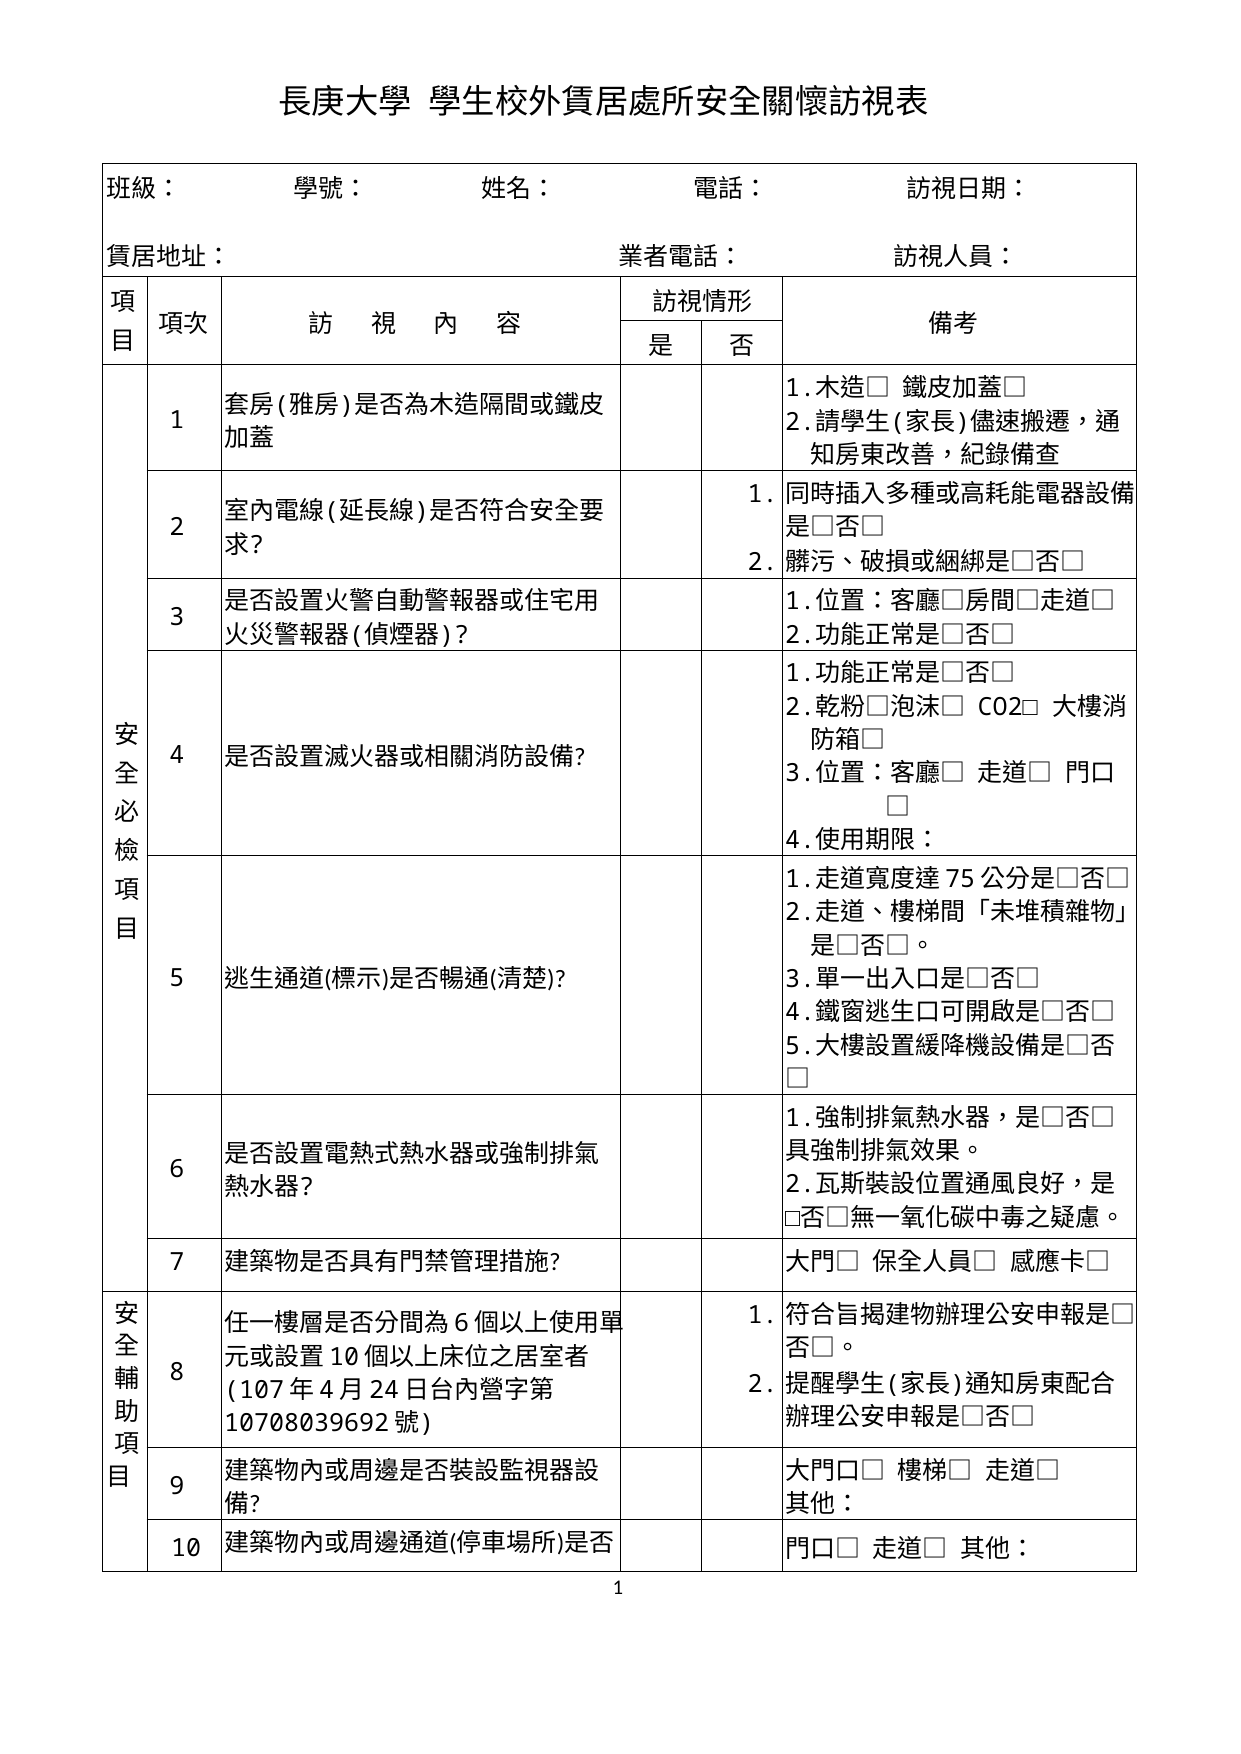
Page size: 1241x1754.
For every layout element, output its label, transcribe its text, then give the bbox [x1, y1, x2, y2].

table_cell [621, 1095, 701, 1238]
table_cell 否 [702, 321, 782, 364]
table_cell 逃生通道(標示)是否暢通(清楚)? [222, 856, 620, 1094]
table_cell 6 [148, 1095, 221, 1238]
subtitle 長庚大學 學生校外賃居處所安全關懷訪視表 [118, 75, 1176, 123]
table_cell [702, 1448, 782, 1519]
table_cell [702, 1239, 782, 1291]
table_cell 訪視情形 [621, 277, 782, 320]
table_cell [621, 651, 701, 855]
table_cell 任一樓層是否分間為6個以上使用單元或設置10個以上床位之居室者(107年4月24日台內營字第10708039692號) [222, 1292, 620, 1447]
table_cell 是否設置滅火器或相關消防設備? [222, 651, 620, 855]
table_cell 10 [148, 1520, 221, 1571]
table_cell [702, 365, 782, 470]
table_cell [702, 1520, 782, 1571]
table_cell 是 [621, 321, 701, 364]
table_cell 安全必檢項目 [103, 365, 147, 1291]
table_cell 1.走道寬度達75公分是□否□ 2.走道、樓梯間「未堆積雜物」是□否□。 3.單一出入口是□否□ 4.鐵窗逃生口可開啟是□否□ 5.大樓設置緩降機設備是□否□ [783, 856, 1136, 1094]
table_cell 是否設置火警自動警報器或住宅用火災警報器(偵煙器)? [222, 579, 620, 650]
table_cell 符合旨揭建物辦理公安申報是□否□。 提醒學生(家長)通知房東配合辦理公安申報是□否□ [783, 1292, 1136, 1447]
table_cell [702, 471, 782, 577]
table_cell [702, 651, 782, 855]
table_cell [621, 1239, 701, 1291]
table_cell 項 目 [103, 277, 147, 364]
table_cell [702, 579, 782, 650]
table_header 班級： 學號： 姓名： 電話： 訪視日期： 賃居地址： 業者電話： 訪視人員： [103, 164, 1136, 276]
table_cell [621, 1520, 701, 1571]
table_cell [621, 365, 701, 470]
table_cell 建築物內或周邊是否裝設監視器設備? [222, 1448, 620, 1519]
table_cell 大門口□ 樓梯□ 走道□ 其他： [783, 1448, 1136, 1519]
table_cell [621, 579, 701, 650]
table_cell 2 [148, 471, 221, 577]
table_cell 建築物內或周邊通道(停車場所)是否 [222, 1520, 620, 1571]
table_cell 3 [148, 579, 221, 650]
table_cell 備考 [783, 277, 1136, 364]
table_cell [702, 1095, 782, 1238]
table_cell 1 [148, 365, 221, 470]
table_cell 室內電線(延長線)是否符合安全要求? [222, 471, 620, 577]
table_cell 同時插入多種或高耗能電器設備是□否□ 髒污、破損或綑綁是□否□ [783, 471, 1136, 577]
table_cell 5 [148, 856, 221, 1094]
table_cell [621, 471, 701, 577]
table_cell 1.功能正常是□否□ 2.乾粉□泡沫□ CO2□ 大樓消防箱□ 3.位置：客廳□ 走道□ 門口□ 4.使用期限： [783, 651, 1136, 855]
table_cell 項次 [148, 277, 221, 364]
table_cell 1.強制排氣熱水器，是□否□ 具強制排氣效果。 2.瓦斯裝設位置通風良好，是 □否□無一氧化碳中毒之疑慮。 [783, 1095, 1136, 1238]
table_cell [702, 1292, 782, 1447]
table_cell 4 [148, 651, 221, 855]
table_cell 7 [148, 1239, 221, 1291]
table_cell 套房(雅房)是否為木造隔間或鐵皮加蓋 [222, 365, 620, 470]
table_cell 訪 視 內 容 [222, 277, 620, 364]
table_cell 是否設置電熱式熱水器或強制排氣熱水器? [222, 1095, 620, 1238]
table_cell [621, 1292, 701, 1447]
table_cell 大門□ 保全人員□ 感應卡□ [783, 1239, 1136, 1291]
table_cell 9 [148, 1448, 221, 1519]
table_cell 安全輔助項目 [103, 1292, 147, 1571]
table_cell 1.木造□ 鐵皮加蓋□ 2.請學生(家長)儘速搬遷，通知房東改善，紀錄備查 [783, 365, 1136, 470]
table_cell 建築物是否具有門禁管理措施? [222, 1239, 620, 1291]
table_cell 門口□ 走道□ 其他： [783, 1520, 1136, 1571]
table_cell [621, 856, 701, 1094]
table_cell 8 [148, 1292, 221, 1447]
table_cell [621, 1448, 701, 1519]
table_cell 1.位置：客廳□房間□走道□ 2.功能正常是□否□ [783, 579, 1136, 650]
table_cell [702, 856, 782, 1094]
